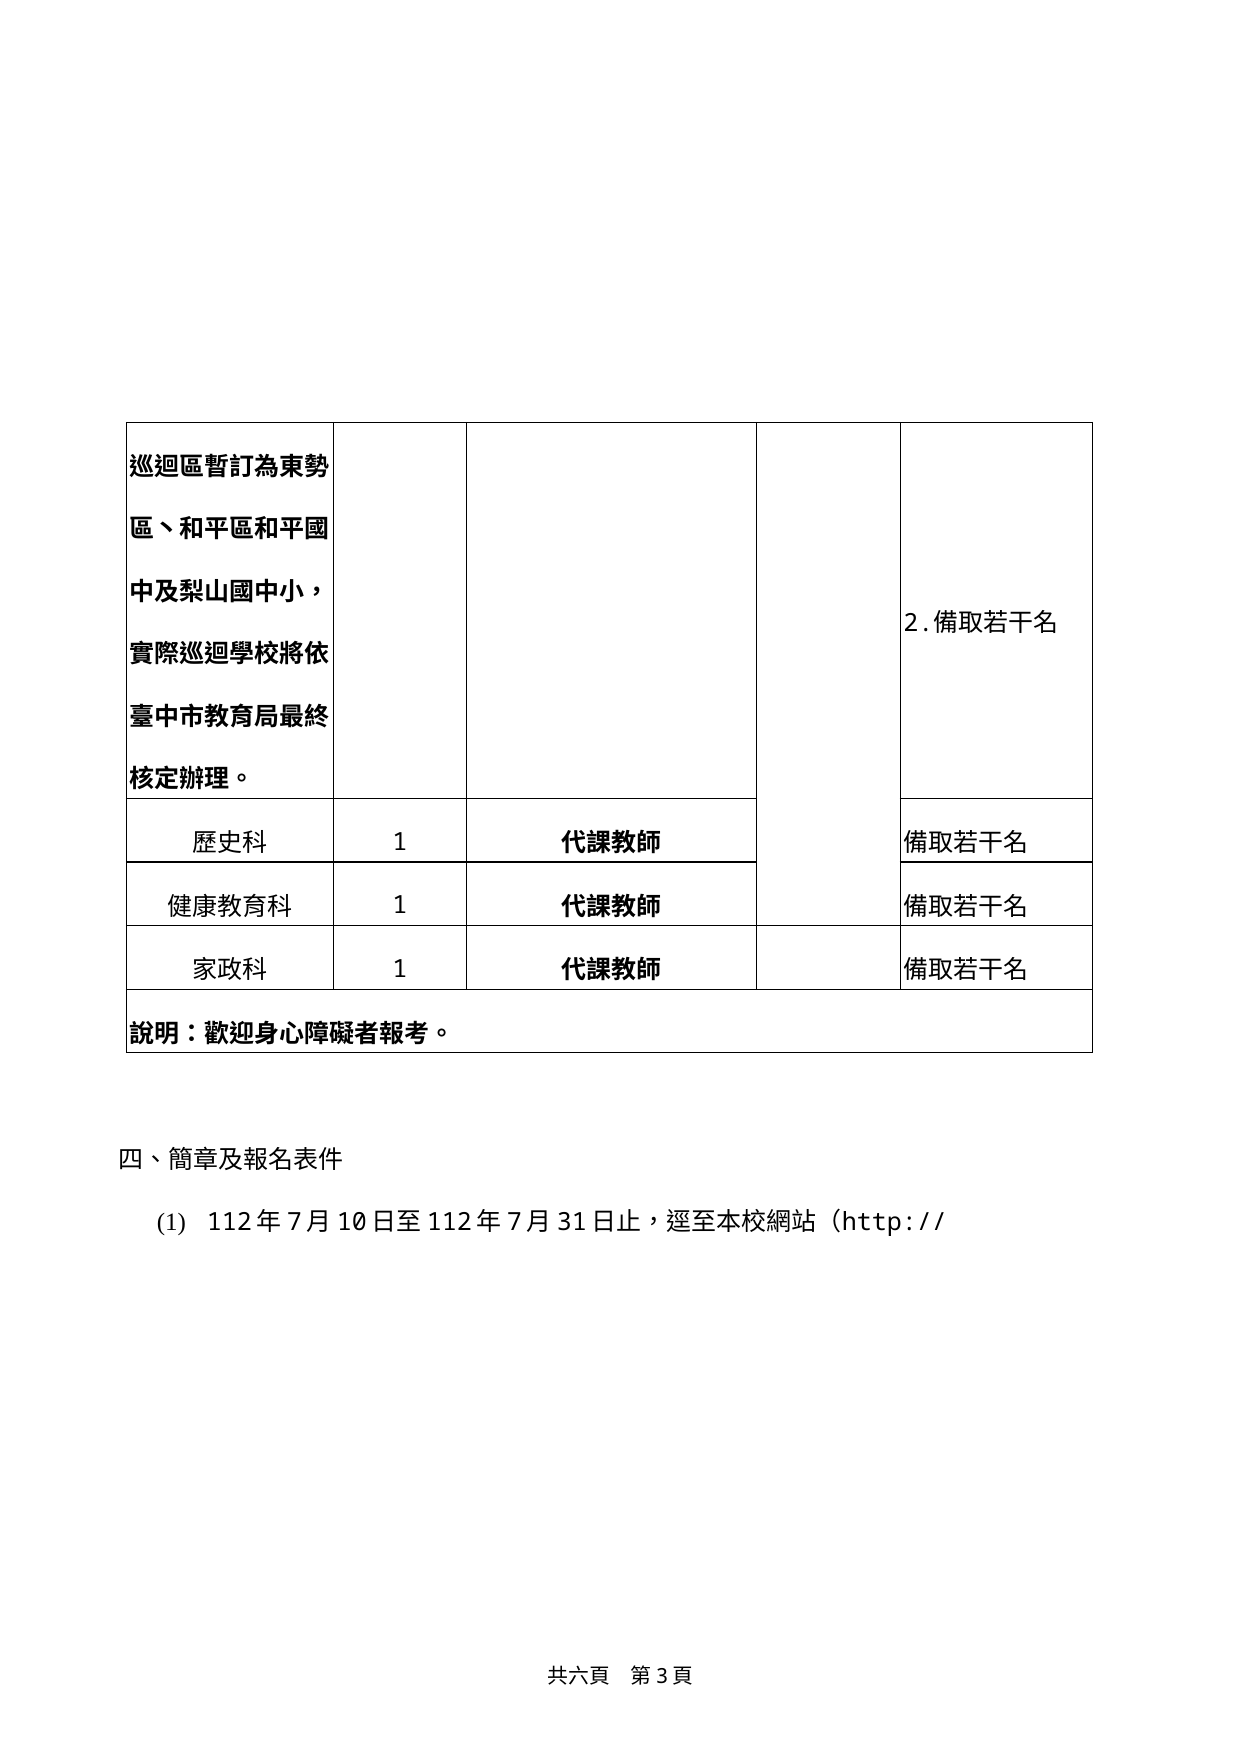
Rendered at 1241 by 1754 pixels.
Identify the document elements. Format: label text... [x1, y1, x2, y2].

table_cell 代課教師 [467, 926, 756, 988]
table_cell [757, 926, 900, 988]
table_cell 說明：歡迎身心障礙者報考。 [127, 990, 1092, 1052]
table_cell 備取若干名 [901, 863, 1092, 925]
table_cell 代課教師 [467, 863, 756, 925]
table_cell 代課教師 [467, 799, 756, 861]
table_cell 巡迴區暫訂為東勢區丶和平區和平國中及梨山國中小，實際巡迴學校將依臺中市教育局最終 核定辦理。 [127, 423, 333, 798]
table_cell [334, 423, 466, 798]
list 112年7月10日至112年7月31日止，逕至本校網站（http:// [157, 1178, 1122, 1241]
table_cell [467, 423, 756, 798]
table_cell 1 [334, 799, 466, 861]
table_cell 備取若干名 [901, 926, 1092, 988]
table_cell 健康教育科 [127, 863, 333, 925]
table_cell 2.備取若干名 [901, 423, 1092, 798]
table_cell 備取若干名 [901, 799, 1092, 861]
table_cell 家政科 [127, 926, 333, 988]
table_cell 1 [334, 863, 466, 925]
text 四、簡章及報名表件 [118, 1116, 1122, 1178]
table_cell 1 [334, 926, 466, 988]
table_cell 歷史科 [127, 799, 333, 861]
table_cell [757, 423, 900, 925]
